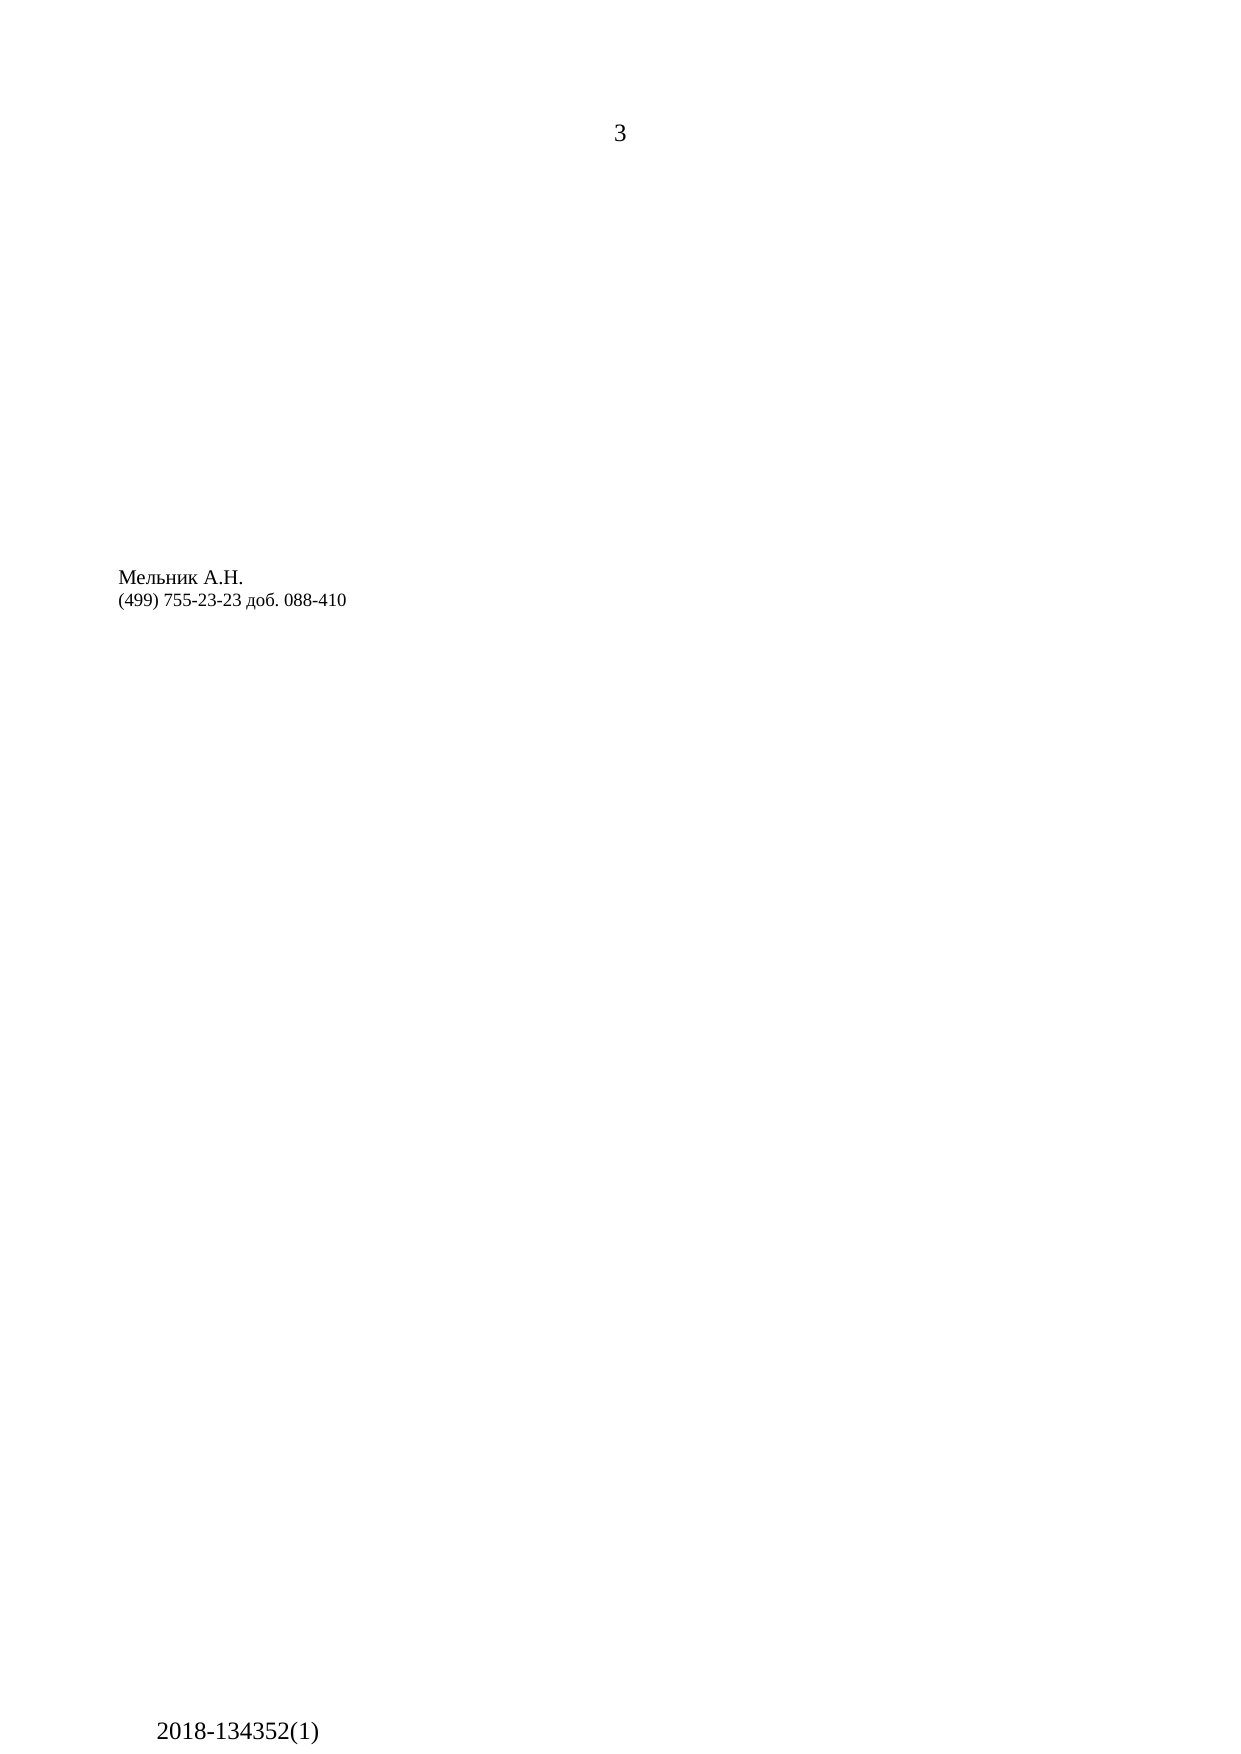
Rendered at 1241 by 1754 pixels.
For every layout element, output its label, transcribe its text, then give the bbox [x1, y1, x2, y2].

text Мельник А.Н. (499) 755-23-23 доб. 088-410 [118, 565, 1122, 611]
